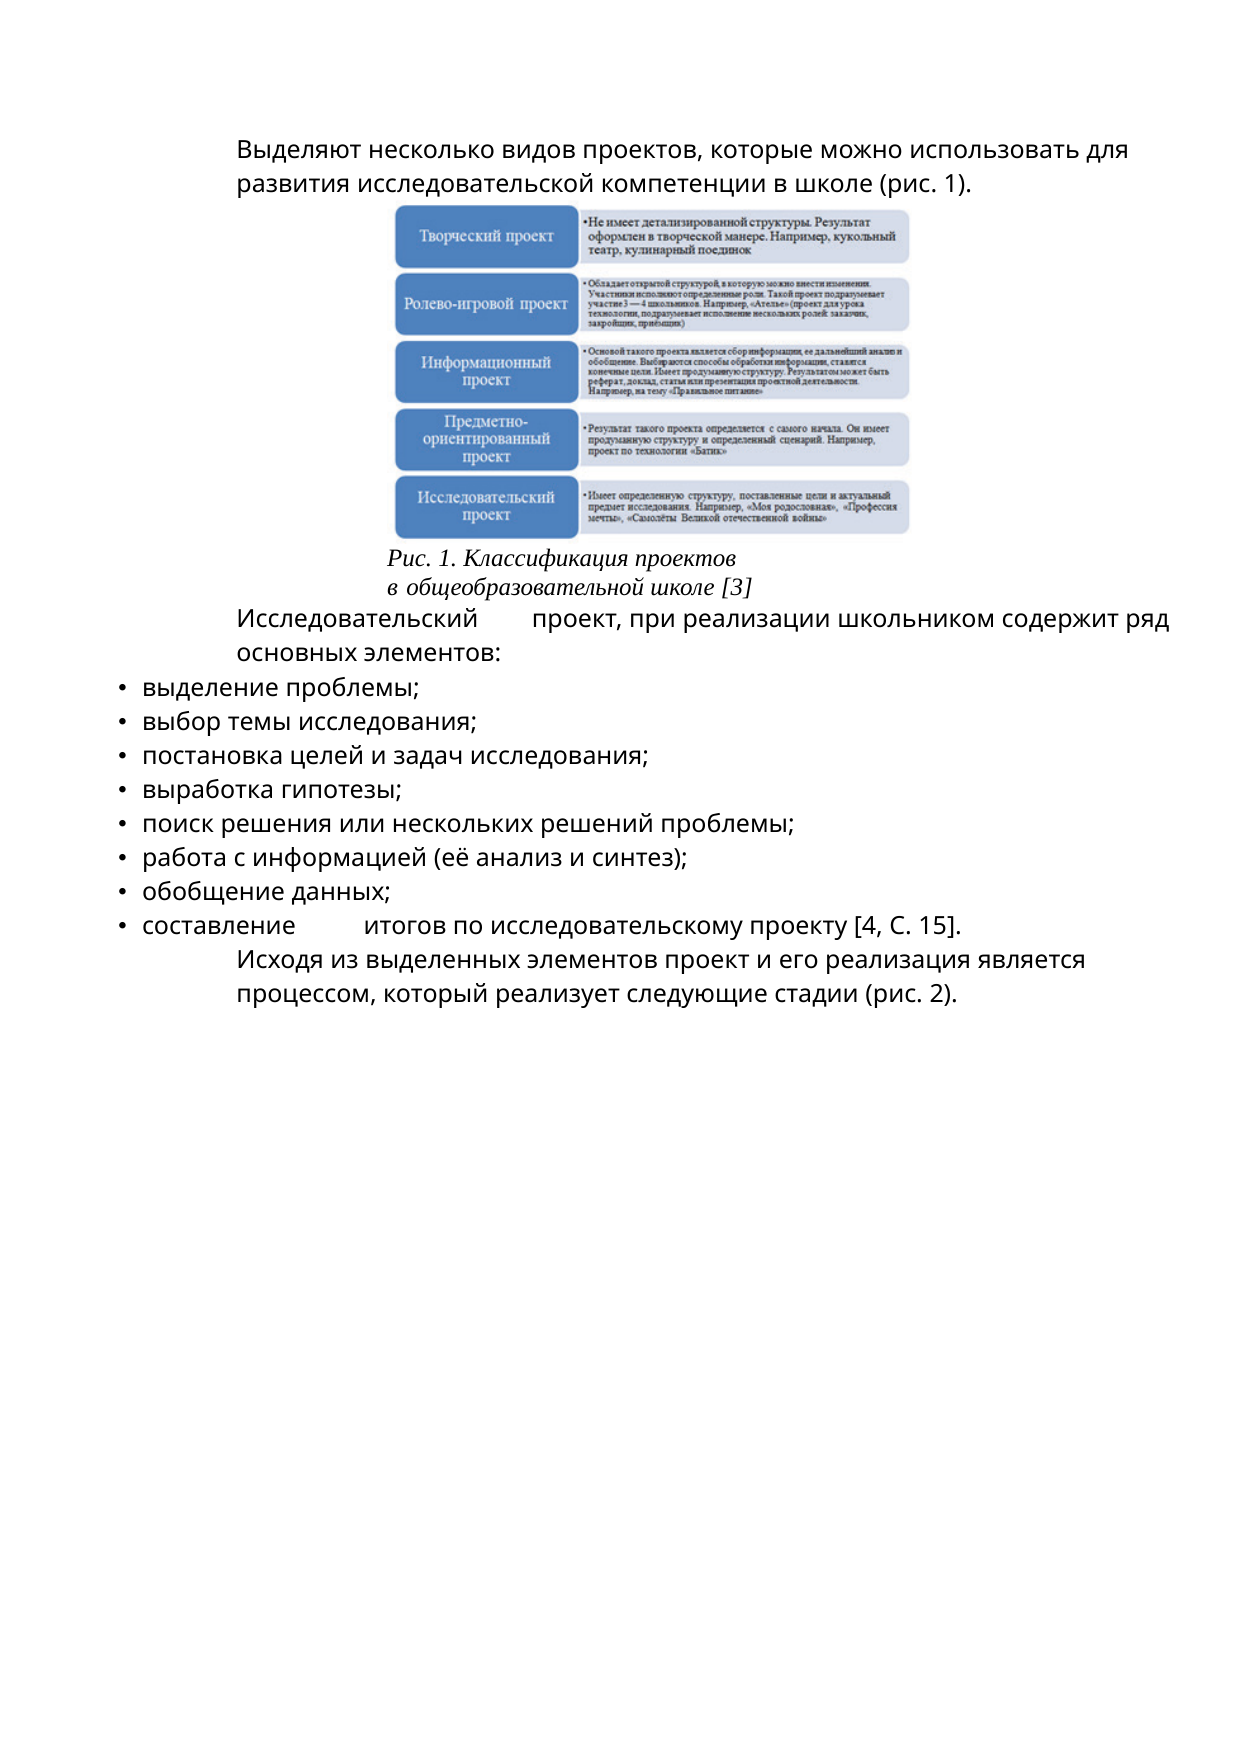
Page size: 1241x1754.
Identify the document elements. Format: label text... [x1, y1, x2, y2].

list составление итогов по исследовательскому проекту [4, С. 15]. [118, 908, 1181, 942]
list работа с информацией (её анализ и синтез); [118, 839, 1181, 873]
list поиск решения или нескольких решений проблемы; [118, 805, 1181, 839]
text Исследовательский проект, при реализации школьником содержит ряд основных элементов: [236, 200, 1181, 669]
picture [386, 200, 913, 544]
list выработка гипотезы; [118, 771, 1181, 805]
list обобщение данных; [118, 873, 1181, 908]
list выбор темы исследования; [118, 703, 1181, 737]
text Исходя из выделенных элементов проект и его реализация является процессом, который реализует следующие стадии (рис. 2). [236, 942, 1181, 1010]
list выделение проблемы; [118, 669, 1181, 703]
text Выделяют несколько видов проектов, которые можно использовать для развития исследовательской компетенции в школе (рис. 1). [236, 132, 1181, 200]
text Рис. 1. Классификация проектов в общеобразовательной школе [3] [387, 544, 912, 601]
list постановка целей и задач исследования; [118, 737, 1181, 771]
